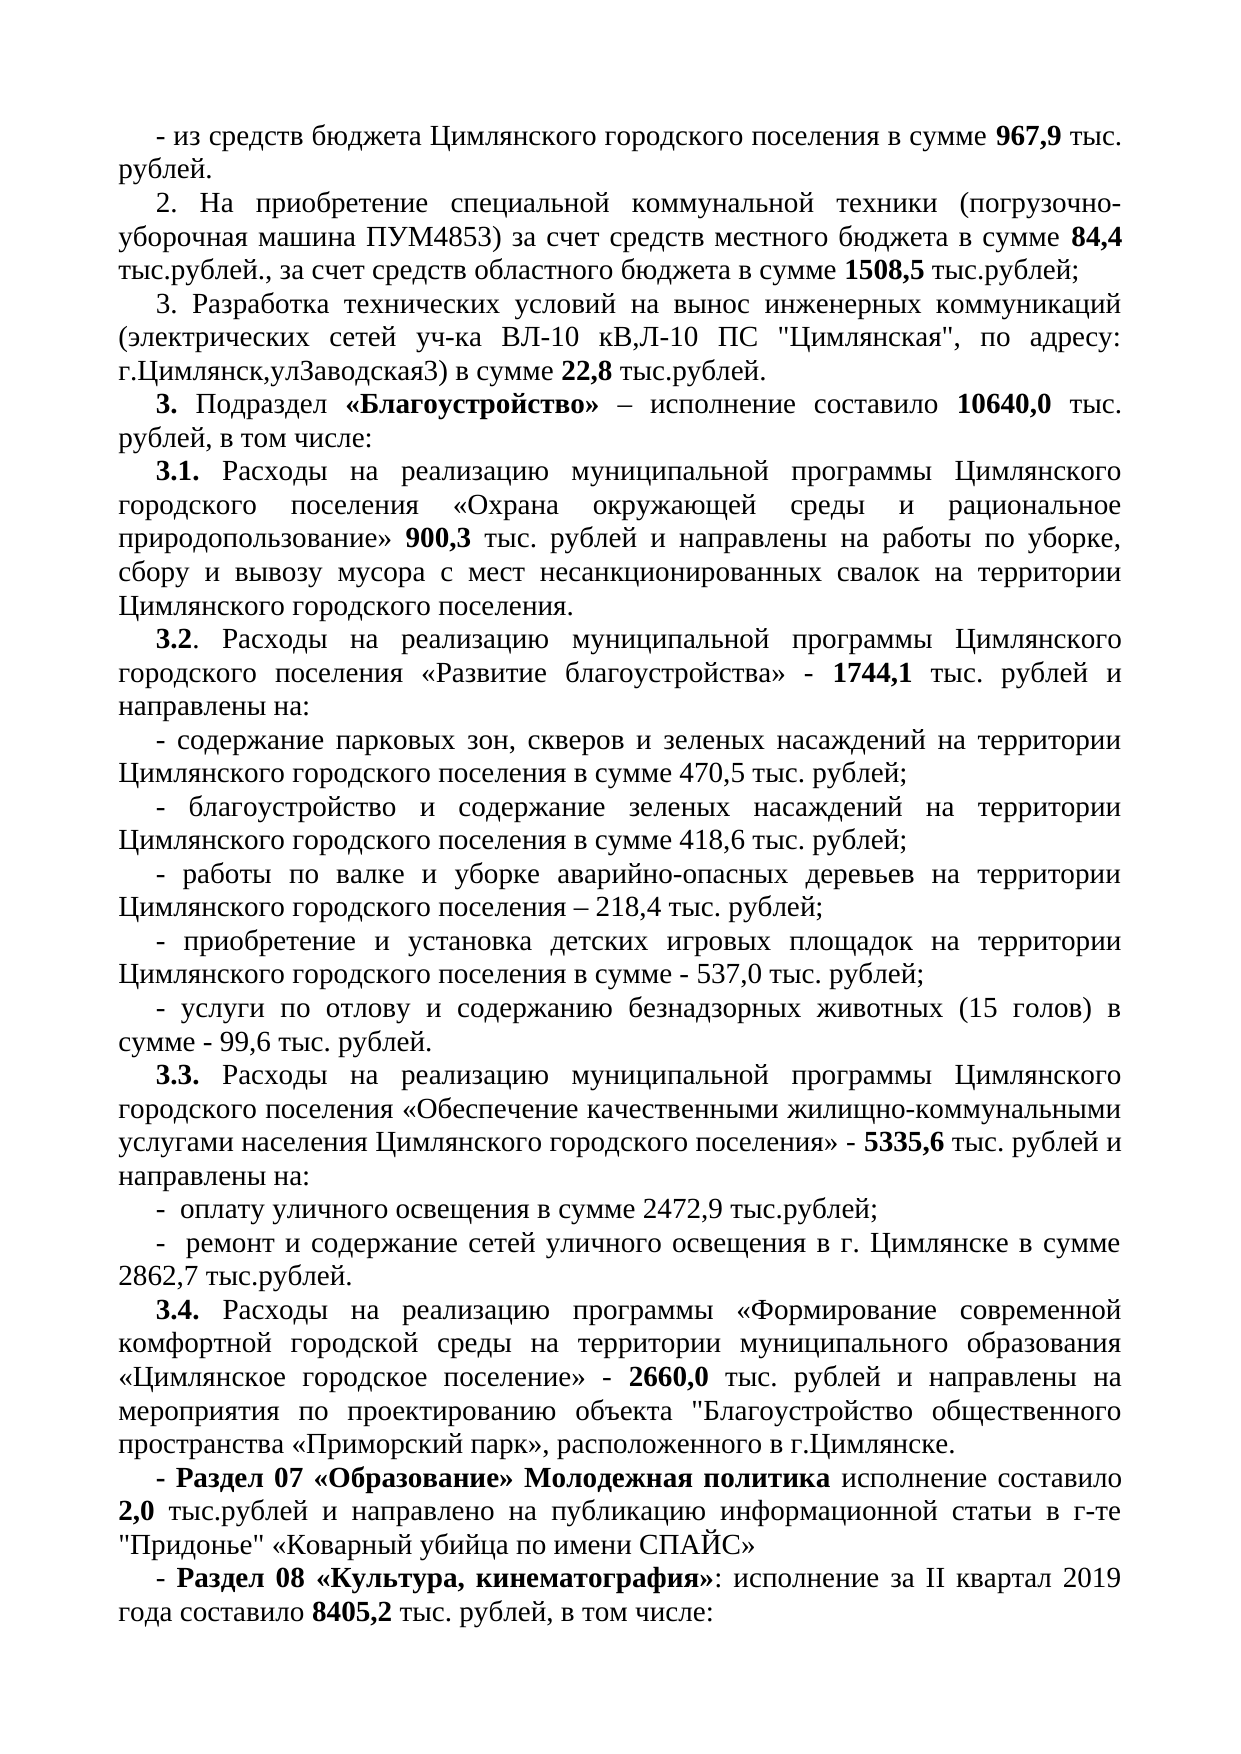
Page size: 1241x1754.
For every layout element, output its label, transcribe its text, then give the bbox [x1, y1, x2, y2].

text - из средств бюджета Цимлянского городского поселения в сумме 967,9 тыс. рублей. [118, 118, 1122, 185]
text - приобретение и установка детских игровых площадок на территории Цимлянского городского поселения в сумме - 537,0 тыс. рублей; [118, 923, 1122, 990]
text - Раздел 08 «Культура, кинематография»: исполнение за II квартал 2019 года составило 8405,2 тыс. рублей, в том числе: [118, 1560, 1122, 1627]
text 3. Разработка технических условий на вынос инженерных коммуникаций (электрических сетей уч-ка ВЛ-10 кВ,Л-10 ПС "Цимлянская", по адресу: г.Цимлянск,улЗаводская3) в сумме 22,8 тыс.рублей. [118, 286, 1122, 386]
text - услуги по отлову и содержанию безнадзорных животных (15 голов) в сумме - 99,6 тыс. рублей. [118, 990, 1122, 1057]
text 3. Подраздел «Благоустройство» – исполнение составило 10640,0 тыс. рублей, в том числе: [118, 386, 1122, 453]
text 2. На приобретение специальной коммунальной техники (погрузочно-уборочная машина ПУМ4853) за счет средств местного бюджета в сумме 84,4 тыс.рублей., за счет средств областного бюджета в сумме 1508,5 тыс.рублей; [118, 185, 1122, 286]
text - Раздел 07 «Образование» Молодежная политика исполнение составило 2,0 тыс.рублей и направлено на публикацию информационной статьи в г-те "Придонье" «Коварный убийца по имени СПАЙС» [118, 1460, 1122, 1560]
text - ремонт и содержание сетей уличного освещения в г. Цимлянске в сумме 2862,7 тыс.рублей. [118, 1225, 1122, 1292]
text 3.1. Расходы на реализацию муниципальной программы Цимлянского городского поселения «Охрана окружающей среды и рациональное природопользование» 900,3 тыс. рублей и направлены на работы по уборке, сбору и вывозу мусора с мест несанкционированных свалок на территории Цимлянского городского поселения. [118, 453, 1122, 621]
text - оплату уличного освещения в сумме 2472,9 тыс.рублей; [118, 1191, 1122, 1225]
text 3.4. Расходы на реализацию программы «Формирование современной комфортной городской среды на территории муниципального образования «Цимлянское городское поселение» - 2660,0 тыс. рублей и направлены на мероприятия по проектированию объекта "Благоустройство общественного пространства «Приморский парк», расположенного в г.Цимлянске. [118, 1292, 1122, 1460]
text 3.2. Расходы на реализацию муниципальной программы Цимлянского городского поселения «Развитие благоустройства» - 1744,1 тыс. рублей и направлены на: [118, 621, 1122, 722]
text 3.3. Расходы на реализацию муниципальной программы Цимлянского городского поселения «Обеспечение качественными жилищно-коммунальными услугами населения Цимлянского городского поселения» - 5335,6 тыс. рублей и направлены на: [118, 1057, 1122, 1191]
text - содержание парковых зон, скверов и зеленых насаждений на территории Цимлянского городского поселения в сумме 470,5 тыс. рублей; [118, 722, 1122, 789]
text - благоустройство и содержание зеленых насаждений на территории Цимлянского городского поселения в сумме 418,6 тыс. рублей; [118, 789, 1122, 856]
text - работы по валке и уборке аварийно-опасных деревьев на территории Цимлянского городского поселения – 218,4 тыс. рублей; [118, 856, 1122, 923]
